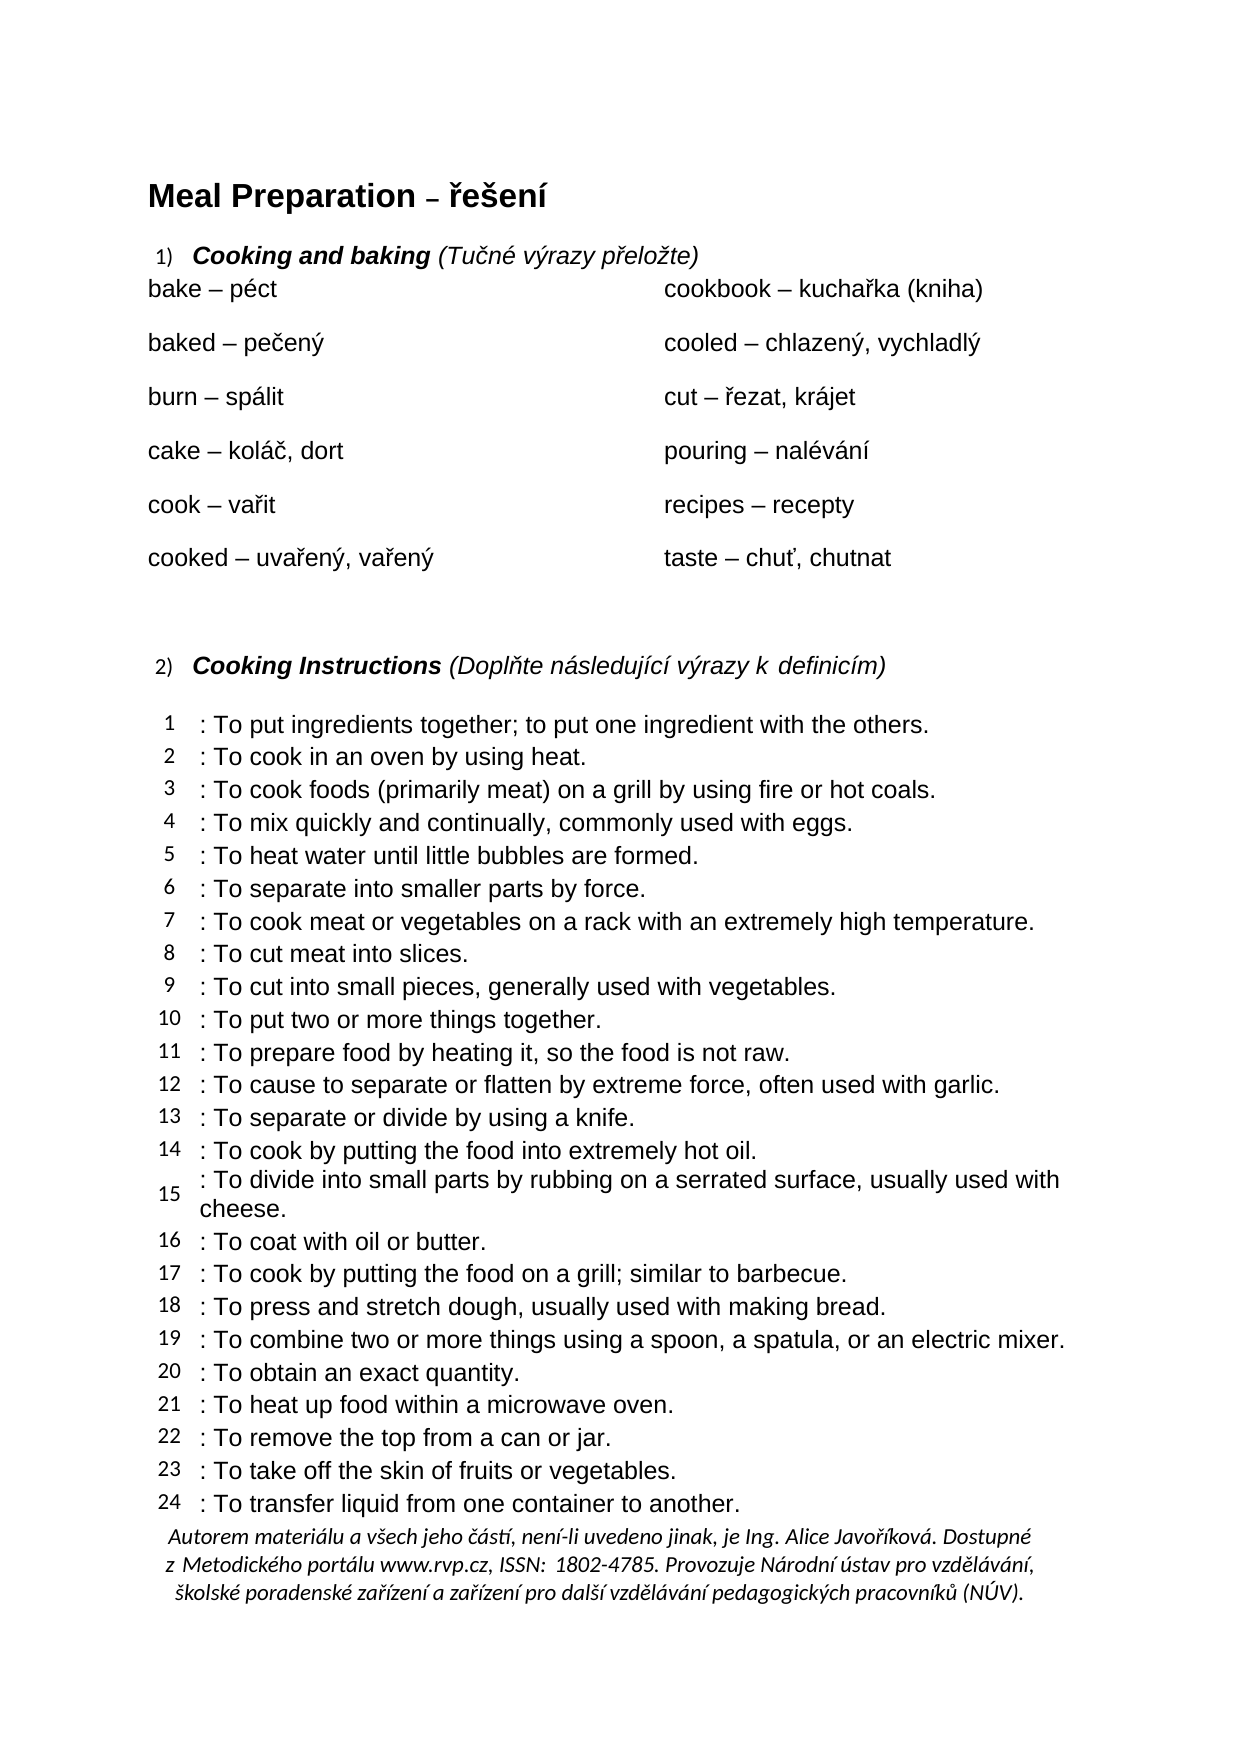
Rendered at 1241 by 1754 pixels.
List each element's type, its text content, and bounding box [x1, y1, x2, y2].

table_cell : To take off the skin of fruits or vegetables. [192, 1452, 1129, 1485]
table_cell 8 [146, 935, 192, 968]
list Cooking and baking (Tučné výrazy přeložte) [154, 241, 1093, 270]
table_cell 19 [146, 1321, 192, 1354]
list Cooking Instructions (Doplňte následující výrazy k definicím) [154, 651, 1093, 680]
table_cell : To heat water until little bubbles are formed. [192, 837, 1129, 869]
table_cell 24 [146, 1485, 192, 1518]
table_cell 9 [146, 968, 192, 1001]
table_cell 17 [146, 1255, 192, 1288]
table_cell : To separate into smaller parts by force. [192, 870, 1129, 902]
text baked – pečený cooled – chlazený, vychladlý [148, 328, 1093, 357]
table_cell 11 [146, 1034, 192, 1066]
table_cell 7 [146, 903, 192, 935]
text cake – koláč, dort pouring – nalévání [148, 436, 1093, 464]
table_cell 15 [146, 1165, 192, 1222]
table_cell : To remove the top from a can or jar. [192, 1419, 1129, 1452]
table_cell : To heat up food within a microwave oven. [192, 1386, 1129, 1419]
table_cell : To cut into small pieces, generally used with vegetables. [192, 968, 1129, 1001]
table_header 1 [146, 706, 192, 738]
table_header : To put ingredients together; to put one ingredient with the others. [192, 706, 1129, 738]
table_cell : To cook foods (primarily meat) on a grill by using fire or hot coals. [192, 771, 1129, 804]
text Meal Preparation – řešení [148, 176, 1093, 214]
table_cell : To cook in an oven by using heat. [192, 738, 1129, 771]
table_cell 13 [146, 1099, 192, 1132]
table_cell : To obtain an exact quantity. [192, 1354, 1129, 1386]
table_cell 16 [146, 1223, 192, 1255]
table_cell : To cause to separate or flatten by extreme force, often used with garlic. [192, 1066, 1129, 1099]
table_cell : To divide into small parts by rubbing on a serrated surface, usually used with cheese. [192, 1165, 1129, 1222]
table_cell 21 [146, 1386, 192, 1419]
text cook – vařit recipes – recepty [148, 489, 1093, 518]
table_cell 18 [146, 1288, 192, 1321]
table_cell 23 [146, 1452, 192, 1485]
table_cell : To transfer liquid from one container to another. [192, 1485, 1129, 1518]
text burn – spálit cut – řezat, krájet [148, 382, 1093, 411]
table_cell : To mix quickly and continually, commonly used with eggs. [192, 804, 1129, 837]
table_cell 6 [146, 870, 192, 902]
table_cell : To put two or more things together. [192, 1001, 1129, 1034]
table_cell : To coat with oil or butter. [192, 1223, 1129, 1255]
table_cell 3 [146, 771, 192, 804]
table_cell : To combine two or more things using a spoon, a spatula, or an electric mixer. [192, 1321, 1129, 1354]
table_cell 22 [146, 1419, 192, 1452]
table_cell : To cook by putting the food into extremely hot oil. [192, 1132, 1129, 1165]
table_cell : To press and stretch dough, usually used with making bread. [192, 1288, 1129, 1321]
table_cell 20 [146, 1354, 192, 1386]
table_cell 2 [146, 738, 192, 771]
text bake – péct cookbook – kuchařka (kniha) [148, 274, 1093, 303]
table_cell 14 [146, 1132, 192, 1165]
table_cell : To cook by putting the food on a grill; similar to barbecue. [192, 1255, 1129, 1288]
table_cell 4 [146, 804, 192, 837]
table_cell 5 [146, 837, 192, 869]
text cooked – uvařený, vařený taste – chuť, chutnat [148, 543, 1093, 572]
table_cell 12 [146, 1066, 192, 1099]
table_cell : To cut meat into slices. [192, 935, 1129, 968]
table_cell 10 [146, 1001, 192, 1034]
table_cell : To cook meat or vegetables on a rack with an extremely high temperature. [192, 903, 1129, 935]
table_cell : To separate or divide by using a knife. [192, 1099, 1129, 1132]
table_cell : To prepare food by heating it, so the food is not raw. [192, 1034, 1129, 1066]
